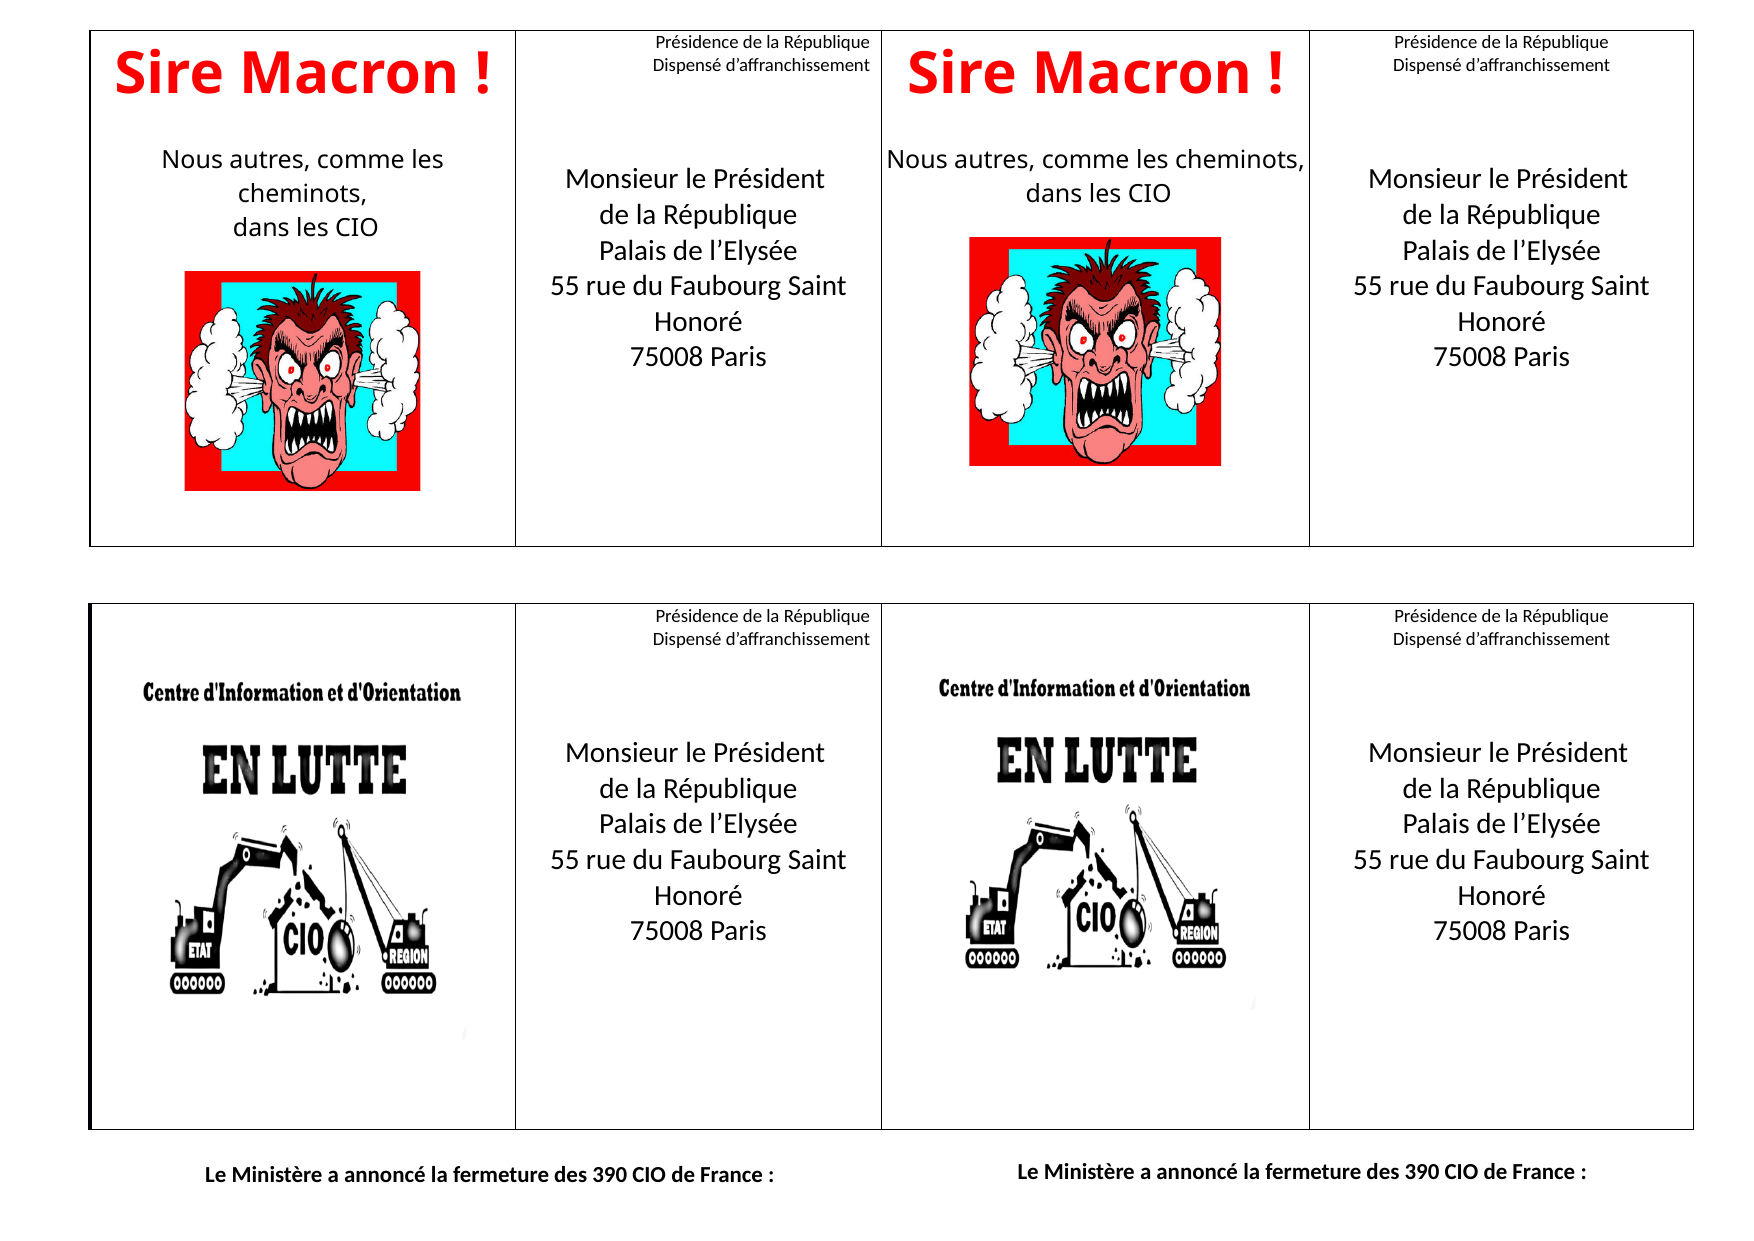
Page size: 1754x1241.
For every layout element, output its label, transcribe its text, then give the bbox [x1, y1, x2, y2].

table_cell Présidence de la République Dispensé d’affranchissement Monsieur le Président de la République Palais de l’Elysée 55 rue du Faubourg Saint Honoré 75008 Paris [1310, 604, 1693, 1128]
table_cell [515, 547, 881, 603]
table_header Sire Macron ! Nous autres, comme les cheminots, dans les CIO [882, 31, 1309, 546]
table_cell [881, 547, 1309, 603]
table_cell [92, 604, 515, 1128]
table_header Présidence de la République Dispensé d’affranchissement Monsieur le Président de la République Palais de l’Elysée 55 rue du Faubourg Saint Honoré 75008 Paris [1310, 31, 1693, 546]
table_cell Présidence de la République Dispensé d’affranchissement Monsieur le Président de la République Palais de l’Elysée 55 rue du Faubourg Saint Honoré 75008 Paris [516, 604, 881, 1128]
table_header Présidence de la République Dispensé d’affranchissement Monsieur le Président de la République Palais de l’Elysée 55 rue du Faubourg Saint Honoré 75008 Paris [516, 31, 881, 546]
table_header Sire Macron ! Nous autres, comme les cheminots, dans les CIO [91, 31, 515, 546]
table_cell [90, 547, 515, 603]
table_cell [882, 604, 1309, 1128]
table_cell [1309, 547, 1693, 603]
picture [929, 632, 1261, 1020]
picture [184, 271, 421, 491]
picture [969, 237, 1222, 466]
picture [133, 632, 472, 1050]
table_header Le Ministère a annoncé la fermeture des 390 CIO de France : [896, 1130, 1708, 1211]
table_header Le Ministère a annoncé la fermeture des 390 CIO de France : [84, 1130, 896, 1211]
